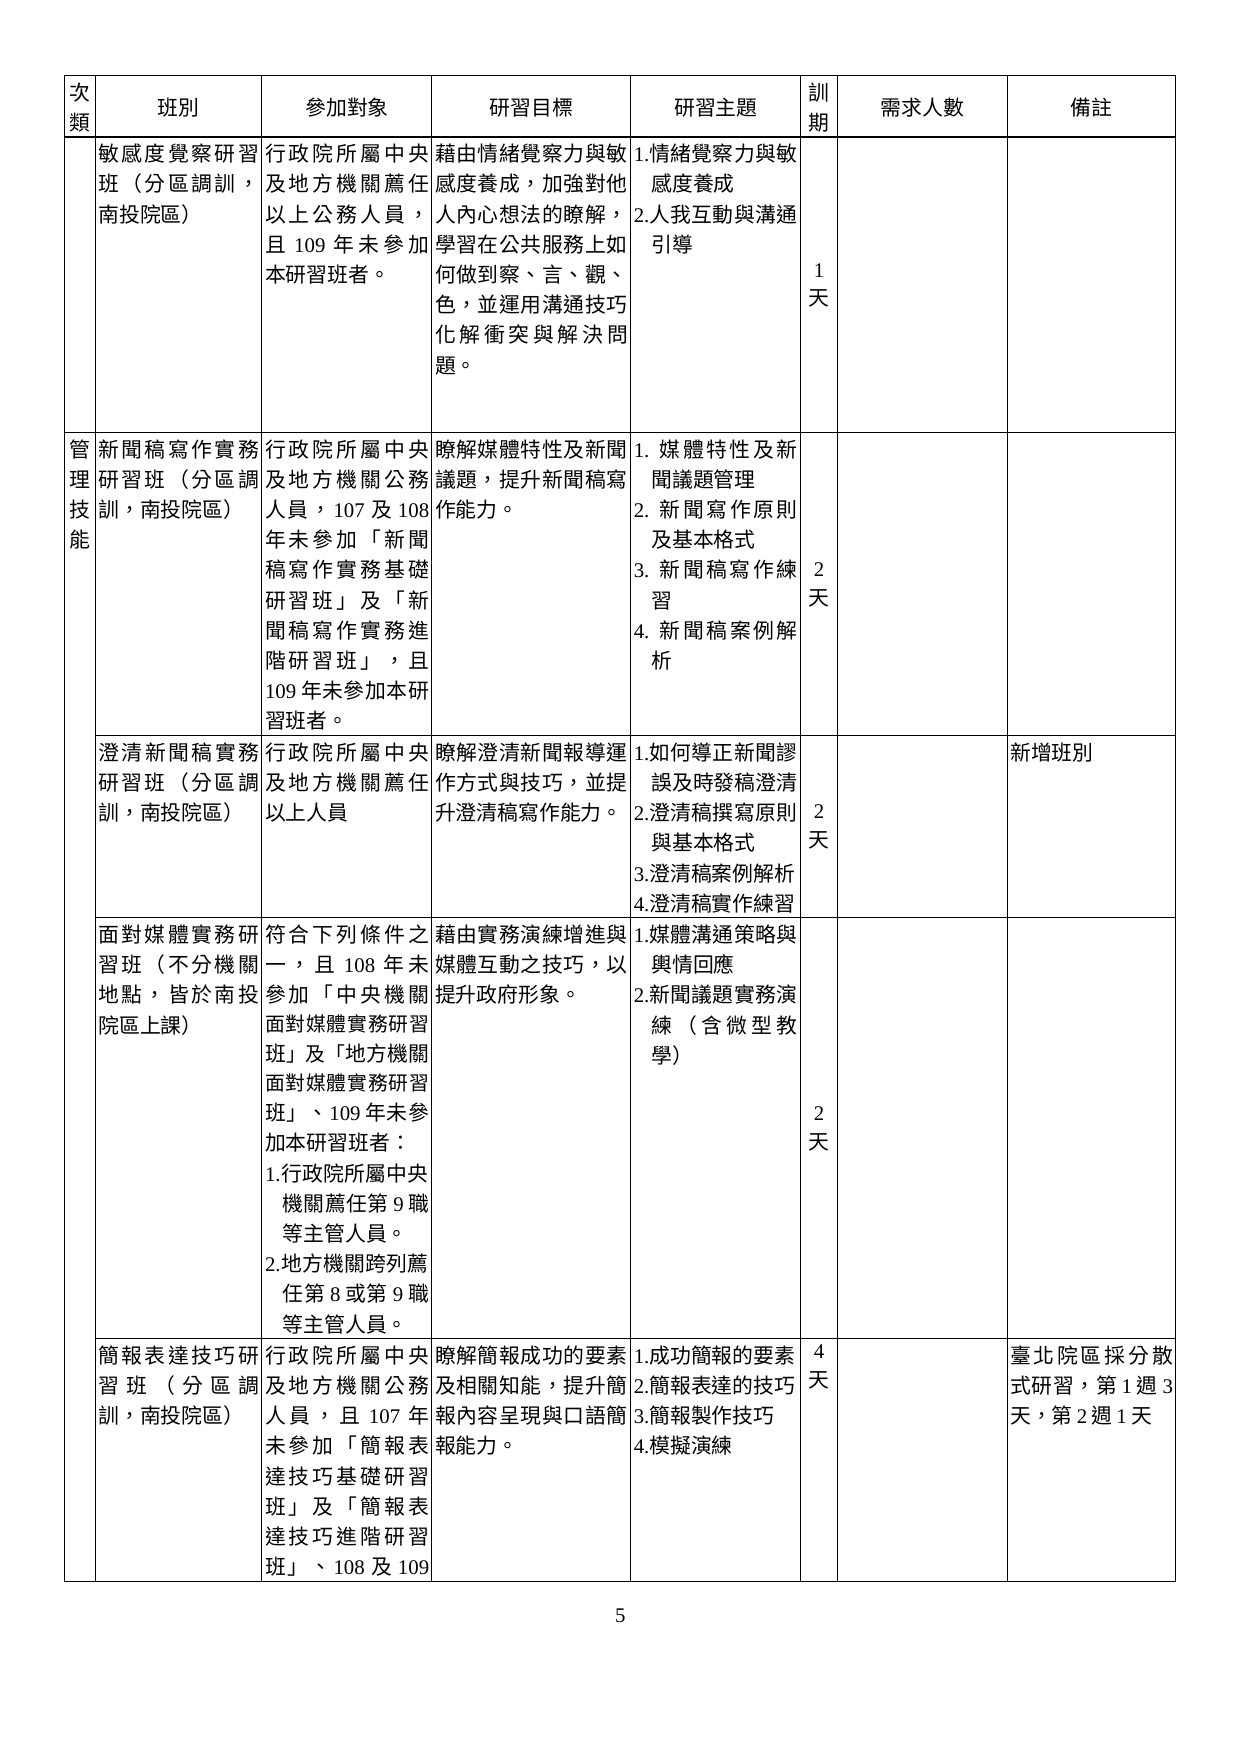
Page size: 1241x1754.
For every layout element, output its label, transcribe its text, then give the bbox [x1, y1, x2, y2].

table_cell 瞭解簡報成功的要素及相關知能，提升簡報內容呈現與口語簡報能力。 [432, 1339, 630, 1581]
table_cell [838, 918, 1007, 1338]
table_cell [1008, 138, 1175, 432]
table_header 參加對象 [262, 76, 431, 136]
table_cell 瞭解澄清新聞報導運作方式與技巧，並提升澄清稿寫作能力。 [432, 736, 630, 917]
table_header 研習主題 [631, 76, 800, 136]
table_cell [1008, 918, 1175, 1338]
table_cell 1.媒體溝通策略與輿情回應 2.新聞議題實務演練（含微型教學） [631, 918, 800, 1338]
table_cell 行政院所屬中央及地方機關薦任以上公務人員，且109年未參加本研習班者。 [262, 138, 431, 432]
table_cell 符合下列條件之一，且108年未參加「中央機關面對媒體實務研習班」及「地方機關面對媒體實務研習班」、109年未參加本研習班者： 1.行政院所屬中央機關薦任第9職等主管人員。 2.地方機關跨列薦任第8或第9職等主管人員。 [262, 918, 431, 1338]
table_cell 行政院所屬中央及地方機關薦任以上人員 [262, 736, 431, 917]
table_cell [838, 736, 1007, 917]
table_cell [65, 138, 95, 432]
table_cell 敏感度覺察研習班（分區調訓，南投院區） [96, 138, 261, 432]
table_header 備註 [1008, 76, 1175, 136]
table_cell 臺北院區採分散式研習，第1週3天，第2週1天 [1008, 1339, 1175, 1581]
table_cell 澄清新聞稿實務研習班（分區調訓，南投院區） [96, 736, 261, 917]
table_header 班別 [96, 76, 261, 136]
table_cell 1天 [801, 138, 837, 432]
table_cell [1008, 433, 1175, 735]
table_header 次類 [65, 76, 95, 136]
table_cell 2天 [801, 433, 837, 735]
table_header 研習目標 [432, 76, 630, 136]
table_cell 新增班別 [1008, 736, 1175, 917]
table_cell 藉由情緒覺察力與敏感度養成，加強對他人內心想法的瞭解，學習在公共服務上如何做到察、言、觀、色，並運用溝通技巧化解衝突與解決問題。 [432, 138, 630, 432]
table_cell 瞭解媒體特性及新聞議題，提升新聞稿寫作能力。 [432, 433, 630, 735]
table_cell 行政院所屬中央及地方機關公務人員，107及108年未參加「新聞稿寫作實務基礎研習班」及「新聞稿寫作實務進階研習班」，且109年未參加本研習班者。 [262, 433, 431, 735]
table_cell 管理技能 [65, 433, 95, 1581]
table_cell 1.如何導正新聞謬誤及時發稿澄清 2.澄清稿撰寫原則與基本格式 3.澄清稿案例解析 4.澄清稿實作練習 [631, 736, 800, 917]
table_cell 新聞稿寫作實務研習班（分區調訓，南投院區） [96, 433, 261, 735]
table_cell 藉由實務演練增進與媒體互動之技巧，以提升政府形象。 [432, 918, 630, 1338]
table_header 需求人數 [838, 76, 1007, 136]
table_cell 2天 [801, 918, 837, 1338]
table_cell 簡報表達技巧研習班（分區調訓，南投院區） [96, 1339, 261, 1581]
table_cell 行政院所屬中央及地方機關公務人員，且107年未參加「簡報表達技巧基礎研習班」及「簡報表達技巧進階研習班」、108及109 [262, 1339, 431, 1581]
table_cell 1.情緒覺察力與敏感度養成 2.人我互動與溝通引導 [631, 138, 800, 432]
table_cell 1. 媒體特性及新聞議題管理 2. 新聞寫作原則及基本格式 3. 新聞稿寫作練習 4. 新聞稿案例解析 [631, 433, 800, 735]
table_cell [838, 433, 1007, 735]
table_cell 2天 [801, 736, 837, 917]
table_cell [838, 138, 1007, 432]
table_cell 1.成功簡報的要素 2.簡報表達的技巧 3.簡報製作技巧 4.模擬演練 [631, 1339, 800, 1581]
table_cell 面對媒體實務研習班（不分機關地點，皆於南投院區上課） [96, 918, 261, 1338]
table_cell 4天 [801, 1339, 837, 1581]
table_header 訓期 [801, 76, 837, 136]
table_cell [838, 1339, 1007, 1581]
